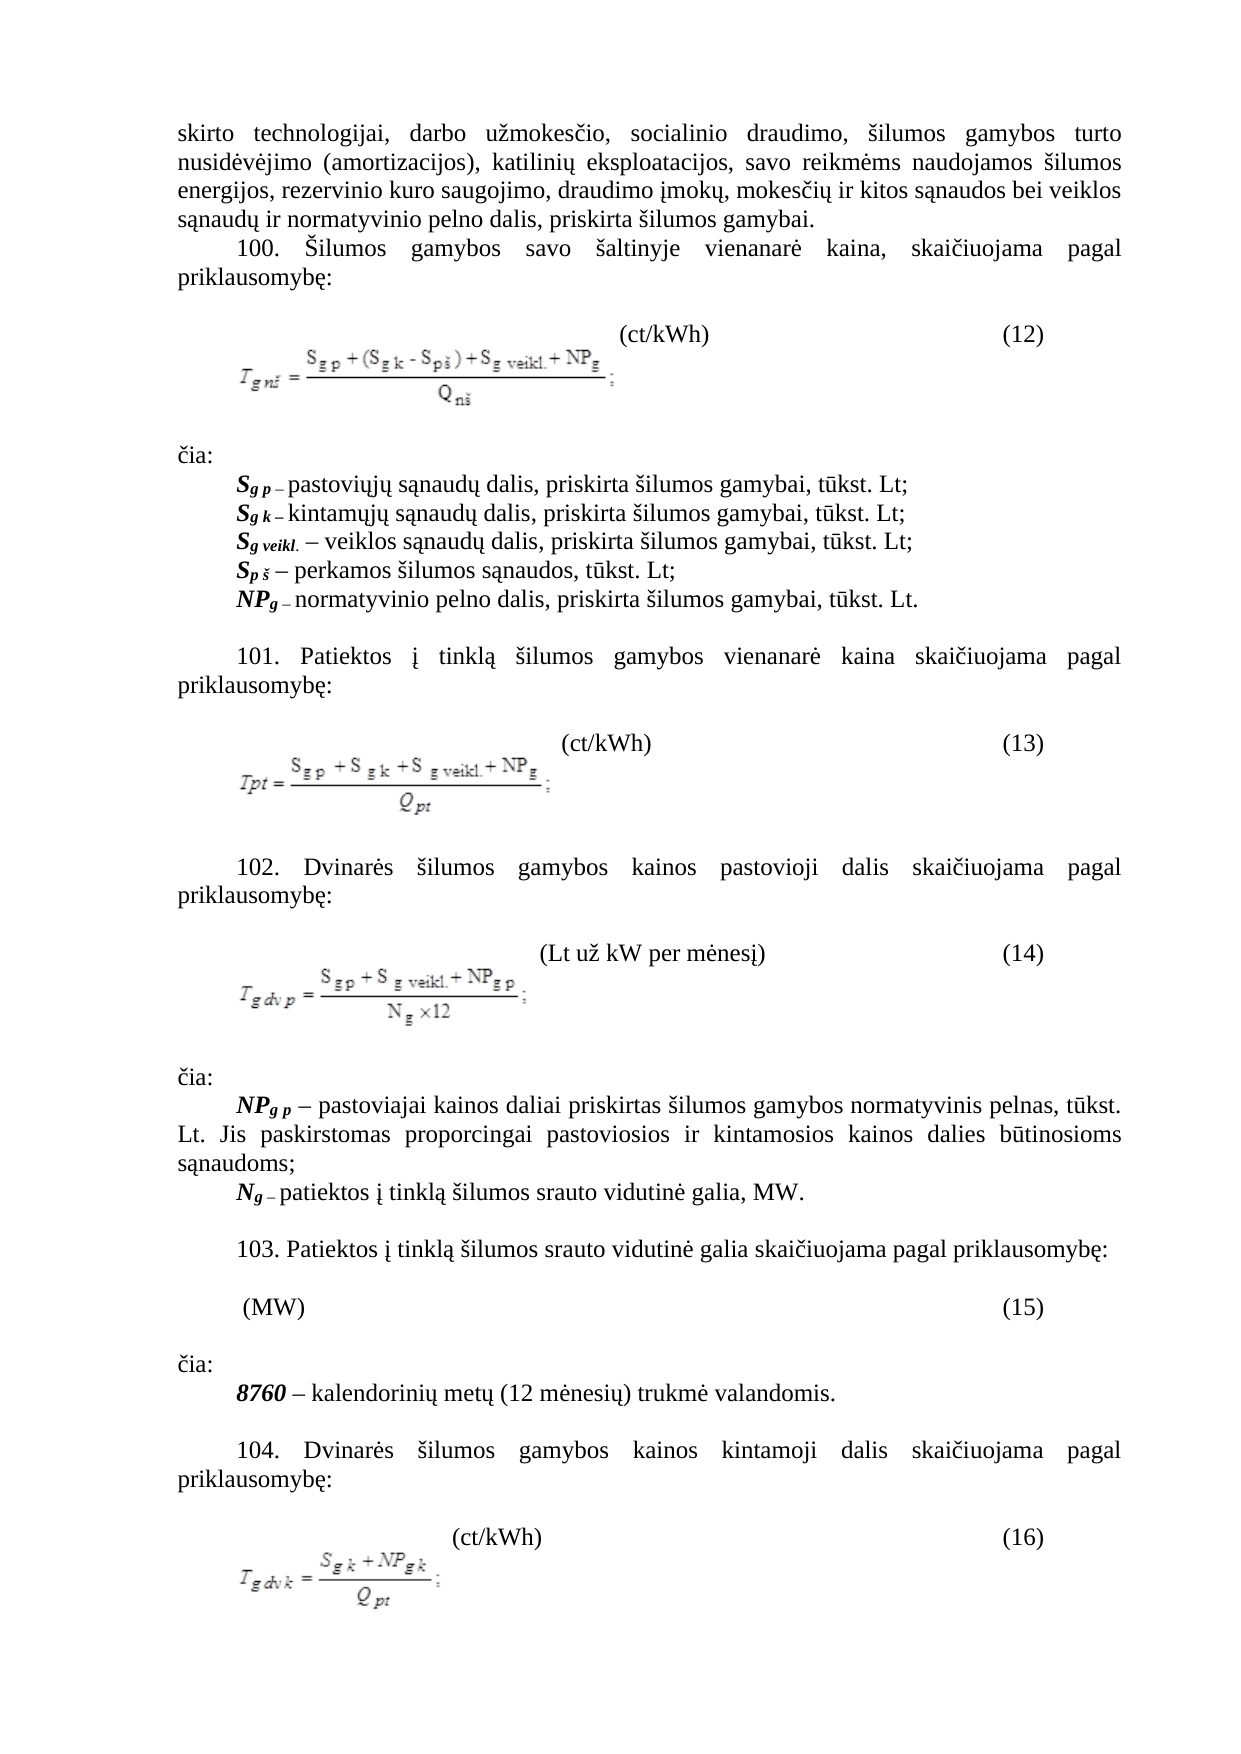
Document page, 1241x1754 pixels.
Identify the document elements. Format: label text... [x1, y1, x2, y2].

text NPg p – pastoviajai kainos daliai priskirtas šilumos gamybos normatyvinis pelnas, tūkst. Lt. Jis paskirstomas proporcingai pastoviosios ir kintamosios kainos dalies būtinosioms sąnaudoms; [177, 1091, 1122, 1177]
text 104. Dvinarės šilumos gamybos kainos kintamoji dalis skaičiuojama pagal priklausomybę: [177, 1436, 1122, 1493]
text (ct/kWh) (13) [177, 728, 1122, 823]
text 103. Patiektos į tinklą šilumos srauto vidutinė galia skaičiuojama pagal priklausomybę: [177, 1234, 1122, 1263]
text (MW) (15) [177, 1292, 1122, 1321]
text Sg p – pastoviųjų sąnaudų dalis, priskirta šilumos gamybai, tūkst. Lt; [177, 469, 1122, 498]
text čia: [177, 1349, 1122, 1378]
text 8760 – kalendorinių metų (12 mėnesių) trukmė valandomis. [177, 1378, 1122, 1407]
text 102. Dvinarės šilumos gamybos kainos pastovioji dalis skaičiuojama pagal priklausomybę: [177, 852, 1122, 909]
text čia: [177, 1062, 1122, 1091]
text Sg veikl. – veiklos sąnaudų dalis, priskirta šilumos gamybai, tūkst. Lt; [177, 526, 1122, 555]
text skirto technologijai, darbo užmokesčio, socialinio draudimo, šilumos gamybos turto nusidėvėjimo (amortizacijos), katilinių eksploatacijos, savo reikmėms naudojamos šilumos energijos, rezervinio kuro saugojimo, draudimo įmokų, mokesčių ir kitos sąnaudos bei veiklos sąnaudų ir normatyvinio pelno dalis, priskirta šilumos gamybai. [177, 118, 1122, 233]
text 101. Patiektos į tinklą šilumos gamybos vienanarė kaina skaičiuojama pagal priklausomybę: [177, 641, 1122, 699]
text Sg k – kintamųjų sąnaudų dalis, priskirta šilumos gamybai, tūkst. Lt; [177, 498, 1122, 526]
text Ng – patiektos į tinklą šilumos srauto vidutinė galia, MW. [177, 1177, 1122, 1206]
text (ct/kWh) (12) [177, 319, 1122, 411]
text ; (Lt už kW per mėnesį) (14) [177, 938, 1122, 1033]
text (ct/kWh) (16) [177, 1522, 1122, 1617]
text Sp š – perkamos šilumos sąnaudos, tūkst. Lt; [177, 555, 1122, 584]
text NPg – normatyvinio pelno dalis, priskirta šilumos gamybai, tūkst. Lt. [177, 584, 1122, 613]
text 100. Šilumos gamybos savo šaltinyje vienanarė kaina, skaičiuojama pagal priklausomybę: [177, 233, 1122, 291]
text čia: [177, 440, 1122, 469]
